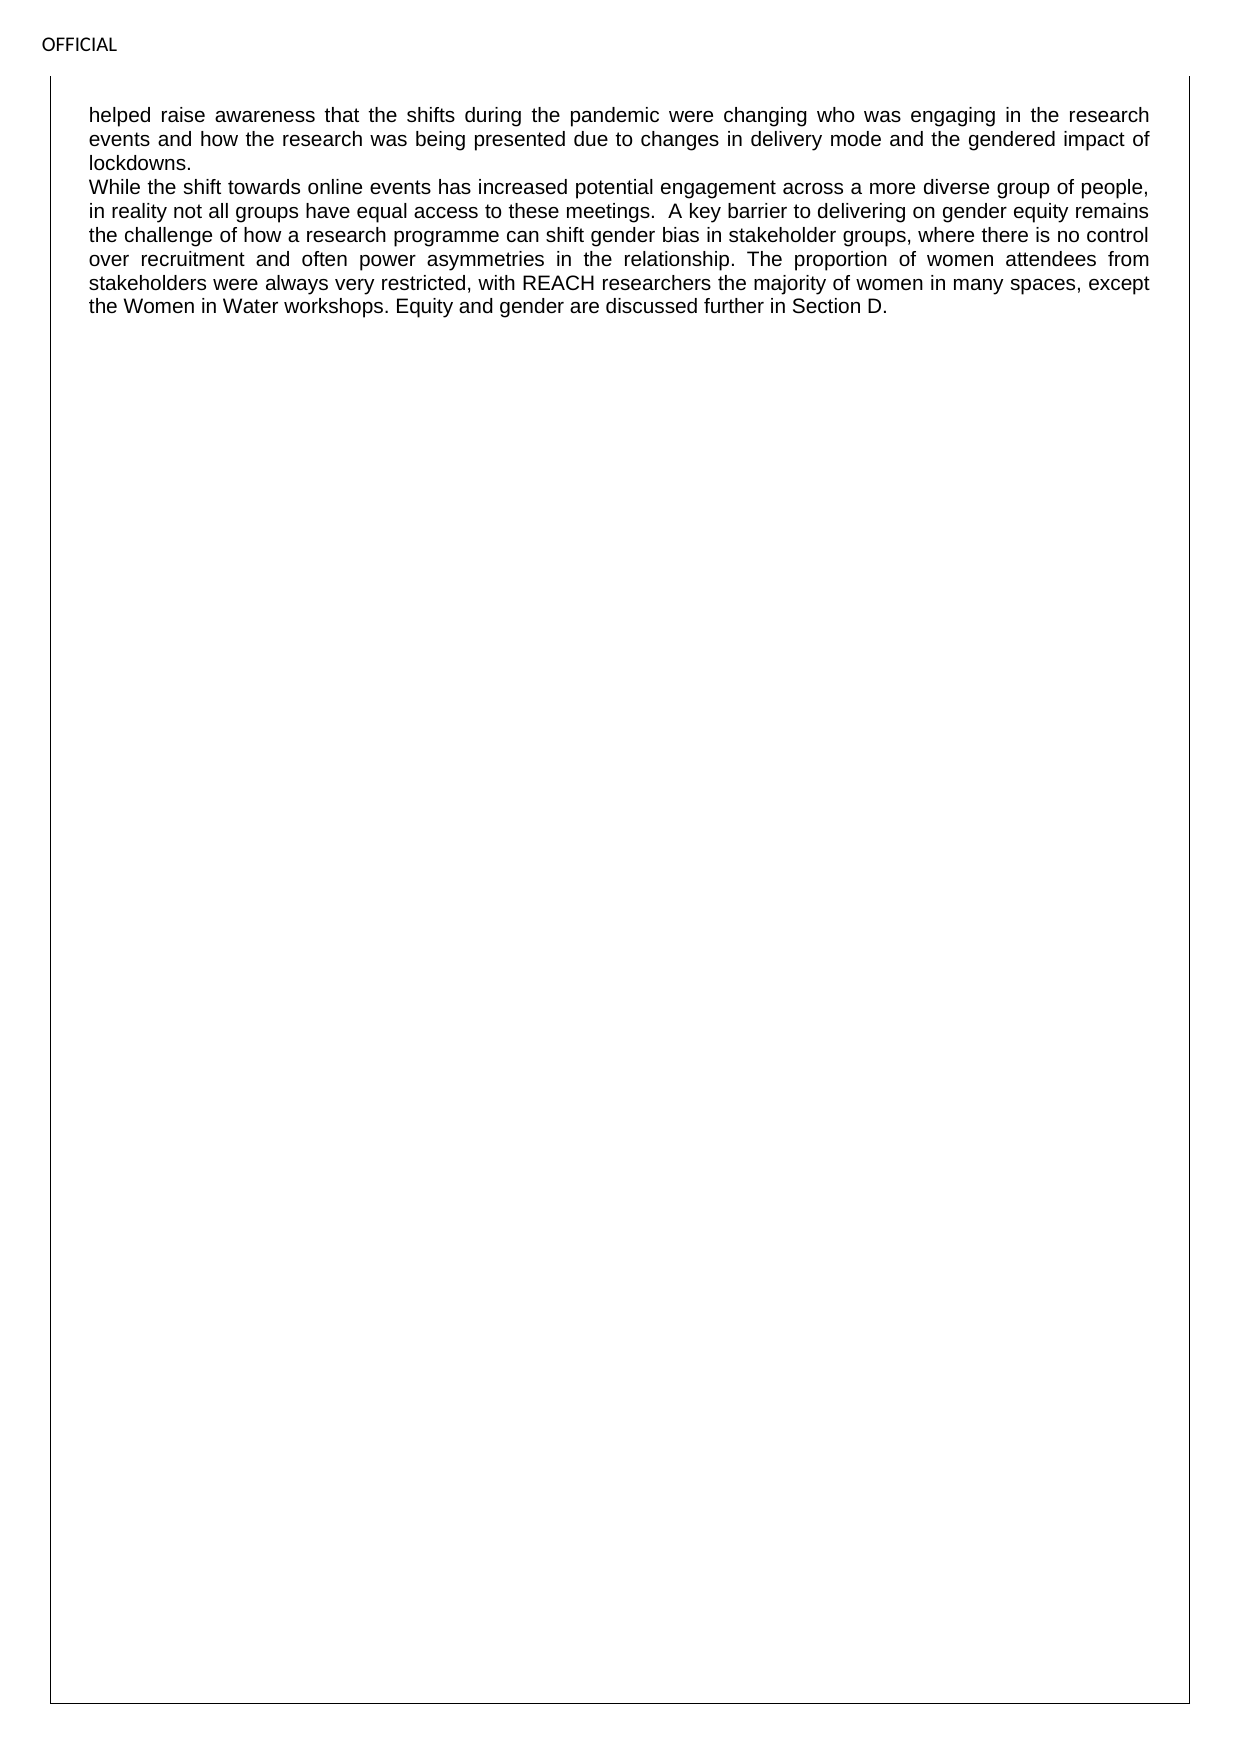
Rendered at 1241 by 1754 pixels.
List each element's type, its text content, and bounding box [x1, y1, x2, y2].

text While the shift towards online events has increased potential engagement across a more diverse group of people, in reality not all groups have equal access to these meetings. A key barrier to delivering on gender equity remains the challenge of how a research programme can shift gender bias in stakeholder groups, where there is no control over recruitment and often power asymmetries in the relationship. The proportion of women attendees from stakeholders were always very restricted, with REACH researchers the majority of women in many spaces, except the Women in Water workshops. Equity and gender are discussed further in Section D. [89, 174, 1152, 318]
text helped raise awareness that the shifts during the pandemic were changing who was engaging in the research events and how the research was being presented due to changes in delivery mode and the gendered impact of lockdowns. [89, 103, 1152, 174]
